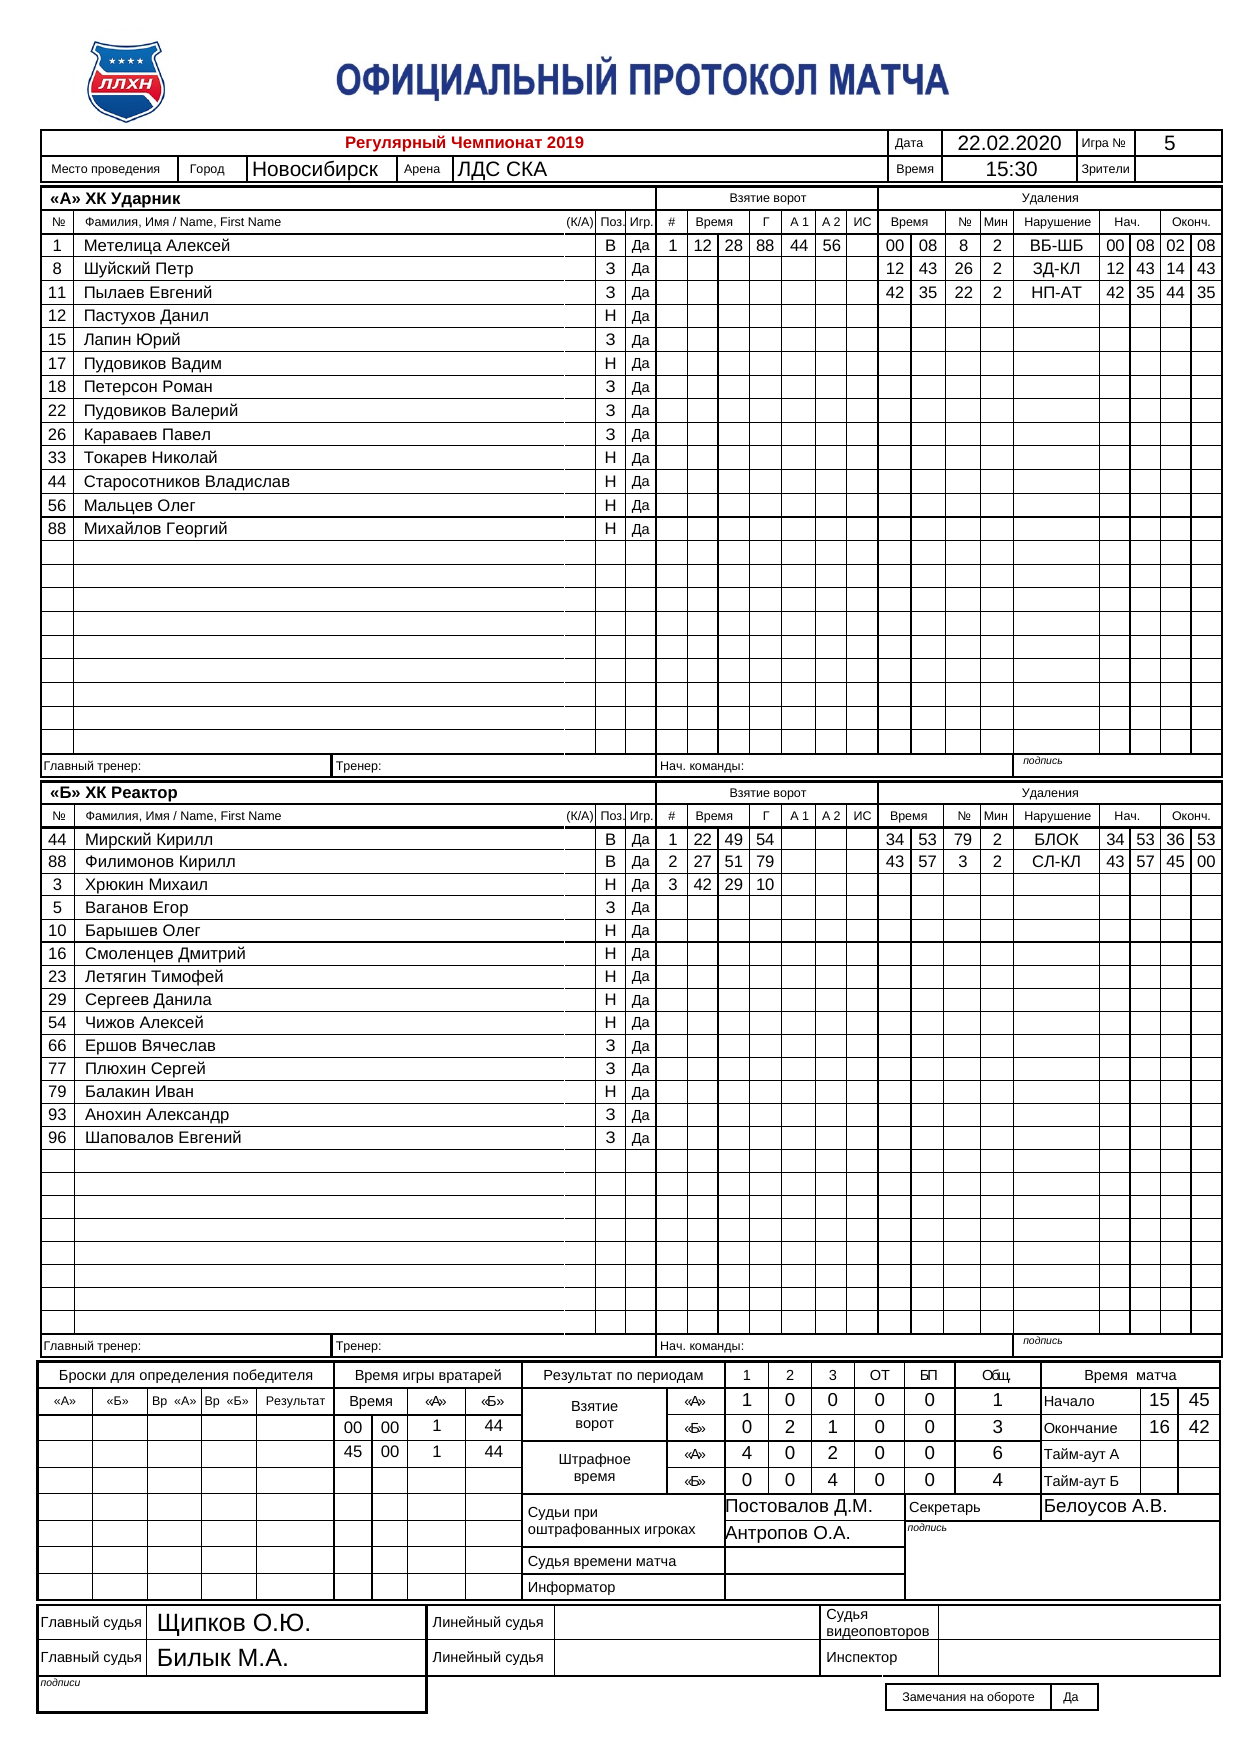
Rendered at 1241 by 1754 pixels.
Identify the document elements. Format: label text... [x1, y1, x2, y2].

table_cell Штрафное время [523, 1442, 666, 1493]
table_cell [912, 1311, 943, 1333]
table_cell Игр. [626, 211, 655, 233]
table_cell [657, 376, 687, 398]
table_cell [719, 1288, 749, 1310]
table_cell [912, 966, 943, 987]
table_cell [1161, 305, 1190, 327]
table_cell [626, 1150, 655, 1172]
table_cell [816, 730, 846, 753]
table_cell [816, 612, 846, 634]
table_cell [75, 1265, 564, 1287]
table_cell [847, 494, 877, 516]
table_cell [847, 1104, 877, 1126]
table_cell [1161, 470, 1190, 493]
table_cell Н [596, 943, 625, 964]
table_cell [1192, 683, 1221, 706]
table_cell Фамилия, Имя / Name, First Name [74, 211, 565, 233]
table_cell [719, 1012, 749, 1033]
table_cell [750, 1288, 781, 1310]
table_cell Токарев Николай [74, 446, 564, 469]
table_cell 44 [1161, 281, 1190, 303]
table_cell [1100, 399, 1129, 422]
table_cell [816, 874, 846, 895]
table_cell [719, 257, 749, 280]
table_cell [847, 707, 877, 729]
table_cell Тренер: [333, 755, 655, 776]
table_cell 3 [956, 1415, 1040, 1440]
table_cell № [42, 805, 74, 826]
table_cell [944, 1219, 980, 1241]
table_cell [847, 281, 877, 303]
table_cell [847, 1196, 877, 1218]
table_cell [657, 565, 687, 587]
table_cell [944, 989, 980, 1011]
table_cell [42, 1196, 74, 1218]
table_cell 0 [726, 1415, 768, 1440]
table_cell [688, 636, 717, 658]
table_cell [42, 588, 73, 611]
table_cell [1161, 874, 1190, 895]
table_cell В [596, 235, 625, 256]
table_cell [657, 1081, 687, 1103]
table_cell ИС [847, 805, 877, 826]
table_cell [782, 518, 815, 540]
table_cell [1100, 920, 1129, 941]
table_cell [202, 1494, 256, 1520]
table_cell [657, 896, 687, 918]
table_cell # [657, 805, 687, 826]
table_cell [816, 1242, 846, 1264]
table_cell [1100, 494, 1129, 516]
table_cell [782, 1058, 815, 1079]
table_cell 34 [1100, 829, 1129, 849]
table_cell Да [626, 943, 655, 964]
table_cell [946, 730, 980, 753]
table_cell 66 [42, 1035, 74, 1057]
table_cell [555, 1640, 819, 1675]
table_cell [1014, 1219, 1099, 1241]
table_cell 57 [912, 850, 943, 872]
table_cell [719, 281, 749, 303]
table_cell Время [879, 211, 945, 233]
table_cell [750, 305, 781, 327]
table_cell [981, 1058, 1013, 1079]
table_cell [1100, 1081, 1129, 1103]
table_cell [719, 423, 749, 445]
table_cell 1 [812, 1415, 854, 1440]
table_cell [719, 989, 749, 1011]
table_cell [565, 1058, 595, 1079]
table_cell 6 [956, 1442, 1040, 1467]
table_cell [1100, 470, 1129, 493]
table_cell [1100, 518, 1129, 540]
table_cell [148, 1574, 201, 1599]
table_cell [657, 1035, 687, 1057]
table_cell [944, 1012, 980, 1033]
table_cell [565, 1242, 595, 1264]
table_cell [1161, 518, 1190, 540]
table_cell [782, 1311, 815, 1333]
table_cell Нач. команды: [657, 1335, 1012, 1356]
table_cell 77 [42, 1058, 74, 1079]
table_cell Линейный судья [428, 1640, 554, 1675]
table_cell [879, 1058, 910, 1079]
table_cell [657, 730, 687, 753]
table_cell [847, 588, 877, 611]
table_cell «А» [408, 1389, 465, 1413]
table_cell 22 [946, 281, 980, 303]
table_cell [1192, 874, 1221, 895]
table_cell [1192, 423, 1221, 445]
table_cell [1192, 896, 1221, 918]
table_cell [565, 494, 595, 516]
table_cell [912, 470, 945, 493]
table_cell [912, 1242, 943, 1264]
table_cell [1100, 707, 1129, 729]
table_cell [981, 518, 1013, 540]
table_cell Информатор [523, 1575, 724, 1599]
table_cell [1192, 1035, 1221, 1057]
table_cell 22 [688, 829, 717, 849]
table_cell [1100, 376, 1129, 398]
table_cell [1014, 730, 1099, 753]
table_cell [1014, 305, 1099, 327]
table_cell [816, 850, 846, 872]
table_cell [981, 1242, 1013, 1264]
table_cell [879, 588, 910, 611]
table_cell 53 [1131, 829, 1160, 849]
table_cell [1100, 1104, 1129, 1126]
table_cell [657, 1288, 687, 1310]
table_cell [657, 328, 687, 351]
table_cell [565, 707, 595, 729]
table_cell [565, 683, 595, 706]
table_cell Время [688, 805, 749, 826]
table_cell [565, 1288, 595, 1310]
table_cell [782, 1265, 815, 1287]
table_cell Н [596, 470, 625, 493]
table_cell 11 [42, 281, 73, 303]
table_cell [688, 1012, 717, 1033]
table_cell [657, 352, 687, 374]
table_cell 08 [1131, 235, 1160, 256]
table_cell 0 [905, 1442, 954, 1467]
table_cell [1014, 1265, 1099, 1287]
table_header Результат по периодам [523, 1363, 724, 1387]
table_cell [816, 565, 846, 587]
table_cell [626, 1196, 655, 1218]
table_cell [688, 1104, 717, 1126]
table_cell [626, 730, 655, 753]
table_cell Главный тренер: [42, 755, 330, 776]
table_cell 35 [912, 281, 945, 303]
table_cell Г [750, 805, 781, 826]
table_cell [565, 1035, 595, 1057]
table_cell [981, 565, 1013, 587]
table_cell [42, 683, 73, 706]
table_cell [944, 920, 980, 941]
table_cell [1100, 588, 1129, 611]
table_cell [657, 920, 687, 941]
table_cell 08 [1192, 235, 1221, 256]
table_cell 00 [1192, 850, 1221, 872]
table_cell [1192, 612, 1221, 634]
table_cell [1131, 1081, 1160, 1103]
table_cell [1192, 1288, 1221, 1310]
table_cell [657, 707, 687, 729]
table_cell [750, 1081, 781, 1103]
table_cell Антропов О.А. [726, 1521, 904, 1546]
table_cell [946, 352, 980, 374]
table_cell [816, 1081, 846, 1103]
table_cell [816, 1288, 846, 1310]
table_cell [555, 1606, 819, 1639]
table_cell [946, 470, 980, 493]
table_cell [657, 989, 687, 1011]
table_cell [1014, 1081, 1099, 1103]
table_cell З [596, 1058, 625, 1079]
table_cell [42, 1242, 74, 1264]
table_cell 79 [750, 850, 781, 872]
table_cell [688, 1150, 717, 1172]
table_cell [565, 1219, 595, 1241]
table_cell [688, 920, 717, 941]
table_cell [596, 636, 625, 658]
table_cell [847, 376, 877, 398]
table_header Время игры вратарей [335, 1363, 521, 1387]
table_cell [981, 423, 1013, 445]
table_cell [912, 423, 945, 445]
table_cell [466, 1547, 521, 1573]
table_cell 29 [719, 874, 749, 895]
table_cell [1161, 1012, 1190, 1033]
table_cell Новосибирск [248, 157, 396, 181]
table_cell [847, 423, 877, 445]
table_cell (К/А) [565, 805, 595, 826]
table_cell Да [626, 235, 655, 256]
table_cell [816, 943, 846, 964]
table_cell [782, 1196, 815, 1218]
table_cell [847, 399, 877, 422]
table_cell [981, 966, 1013, 987]
table_cell [879, 446, 910, 469]
table_cell Пудовиков Валерий [74, 399, 564, 422]
table_cell Н [596, 966, 625, 987]
table_cell [257, 1441, 333, 1467]
table_cell Нач. [1100, 805, 1160, 826]
table_cell [912, 518, 945, 540]
table_cell [1014, 1173, 1099, 1195]
table_cell З [596, 1035, 625, 1057]
table_cell [1161, 1104, 1190, 1126]
table_cell [750, 989, 781, 1011]
table_cell [912, 1196, 943, 1218]
table_cell [981, 1081, 1013, 1103]
table_cell [1141, 1468, 1177, 1493]
table_cell [688, 1081, 717, 1103]
table_cell [883, 1677, 1220, 1681]
table_cell 0 [769, 1389, 811, 1413]
table_cell Шуйский Петр [74, 257, 564, 280]
table_cell [1014, 541, 1099, 564]
table_cell [879, 305, 910, 327]
table_cell [912, 1288, 943, 1310]
table_cell [565, 829, 595, 849]
table_cell [782, 565, 815, 587]
table_cell [1100, 1127, 1129, 1149]
table_cell [879, 470, 910, 493]
table_cell [816, 1265, 846, 1287]
table_cell Филимонов Кирилл [75, 850, 564, 872]
table_cell [847, 636, 877, 658]
table_cell [688, 1265, 717, 1287]
table_cell [1014, 565, 1099, 587]
table_cell [719, 376, 749, 398]
table_cell [879, 1288, 910, 1310]
table_cell Н [596, 989, 625, 1011]
table_cell [42, 612, 73, 634]
table_cell [565, 328, 595, 351]
table_cell [879, 707, 910, 729]
table_cell Секретарь [906, 1495, 1040, 1520]
table_cell [466, 1574, 521, 1599]
table_cell [847, 966, 877, 987]
table_cell [657, 966, 687, 987]
table_cell [1192, 399, 1221, 422]
table_cell № [944, 805, 980, 826]
table_cell [816, 494, 846, 516]
table_cell [202, 1574, 256, 1599]
table_cell [596, 588, 625, 611]
table_cell [816, 829, 846, 849]
table_cell Начало [1042, 1389, 1140, 1413]
table_cell [1014, 1150, 1099, 1172]
table_cell [93, 1441, 147, 1467]
table_cell Линейный судья [428, 1606, 554, 1639]
table_cell [1100, 1311, 1129, 1333]
table_cell [596, 1242, 625, 1264]
table_cell Да [626, 1035, 655, 1057]
table_cell [202, 1547, 256, 1573]
table_cell Постовалов Д.М. [726, 1495, 904, 1520]
table_cell [879, 1150, 910, 1172]
table_cell Время [889, 157, 941, 181]
table_cell [782, 1173, 815, 1195]
table_cell [750, 494, 781, 516]
table_cell 57 [1131, 850, 1160, 872]
table_cell [816, 1311, 846, 1333]
table_cell [148, 1547, 201, 1573]
table_cell 00 [373, 1441, 407, 1467]
table_cell 00 [1100, 235, 1129, 256]
table_cell [816, 1058, 846, 1079]
table_cell 4 [726, 1442, 768, 1467]
table_cell [1161, 565, 1190, 587]
table_cell [719, 1196, 749, 1218]
table_cell [1192, 659, 1221, 682]
table_cell [626, 1242, 655, 1264]
table_cell Окончание [1042, 1415, 1140, 1440]
table_cell [912, 1127, 943, 1149]
table_cell 12 [688, 235, 717, 256]
table_cell 0 [769, 1442, 811, 1467]
table_cell [750, 257, 781, 280]
table_cell 00 [335, 1416, 371, 1440]
table_cell [688, 541, 717, 564]
table_cell 43 [879, 850, 910, 872]
table_cell [750, 470, 781, 493]
table_cell [1131, 541, 1160, 564]
table_cell 79 [944, 829, 980, 849]
table_cell 56 [42, 494, 73, 516]
table_cell [688, 1058, 717, 1079]
table_cell [750, 612, 781, 634]
table_header Да [1052, 1685, 1097, 1709]
table_cell [1014, 399, 1099, 422]
table_cell [565, 1081, 595, 1103]
table_cell Сергеев Данила [75, 989, 564, 1011]
table_cell 42 [688, 874, 717, 895]
table_cell [565, 1311, 595, 1333]
table_cell Место проведения [42, 157, 177, 181]
table_cell [944, 1311, 980, 1333]
table_cell [847, 1219, 877, 1241]
table_cell [944, 1035, 980, 1057]
table_cell Н [596, 920, 625, 941]
table_cell [782, 683, 815, 706]
table_cell [912, 730, 945, 753]
table_cell [1131, 989, 1160, 1011]
table_cell 45 [1179, 1389, 1219, 1413]
table_cell [816, 707, 846, 729]
table_cell [782, 1219, 815, 1241]
picture [5, 28, 1179, 129]
table_cell [74, 659, 564, 682]
table_cell [981, 470, 1013, 493]
table_cell [596, 1173, 625, 1195]
table_cell [1014, 423, 1099, 445]
table_cell [42, 1150, 74, 1172]
table_cell 0 [855, 1468, 904, 1493]
table_cell Петерсон Роман [74, 376, 564, 398]
table_cell 44 [466, 1416, 521, 1440]
table_cell [565, 1104, 595, 1126]
table_cell [1161, 966, 1190, 987]
table_cell [816, 683, 846, 706]
table_header Общ. [956, 1363, 1040, 1387]
table_cell А 2 [816, 211, 846, 233]
table_cell [657, 494, 687, 516]
table_cell [1161, 943, 1190, 964]
table_cell 1 [408, 1416, 465, 1440]
table_cell [75, 1196, 564, 1218]
table_cell 0 [905, 1389, 954, 1413]
table_cell [565, 1173, 595, 1195]
table_cell [912, 1104, 943, 1126]
table_cell [750, 1196, 781, 1218]
table_cell [1131, 1288, 1160, 1310]
table_cell [688, 683, 717, 706]
table_cell [750, 1242, 781, 1264]
table_cell [981, 1150, 1013, 1172]
table_cell [565, 1265, 595, 1287]
table_cell [1131, 470, 1160, 493]
table_cell [688, 1196, 717, 1218]
table_cell [750, 1035, 781, 1057]
table_cell [750, 636, 781, 658]
table_cell Чижов Алексей [75, 1012, 564, 1033]
table_cell [202, 1416, 256, 1440]
table_cell [1131, 305, 1160, 327]
table_cell [657, 1196, 687, 1218]
table_cell [688, 966, 717, 987]
table_cell 0 [855, 1415, 904, 1440]
table_cell [1161, 352, 1190, 374]
table_cell [750, 730, 781, 753]
table_cell Инспектор [821, 1640, 938, 1675]
table_cell [981, 1127, 1013, 1149]
table_cell [1192, 1058, 1221, 1079]
table_cell 45 [1161, 850, 1190, 872]
table_cell 3 [657, 874, 687, 895]
table_cell [565, 235, 595, 256]
table_cell [719, 470, 749, 493]
table_cell 2 [657, 850, 687, 872]
table_cell [981, 943, 1013, 964]
table_cell 96 [42, 1127, 74, 1149]
table_cell [565, 966, 595, 987]
table_cell [688, 423, 717, 445]
table_cell (К/А) [565, 211, 595, 233]
table_cell З [596, 1127, 625, 1149]
table_cell [946, 494, 980, 516]
table_cell [1161, 730, 1190, 753]
table_cell 36 [1161, 829, 1190, 849]
table_cell [782, 541, 815, 564]
table_cell [1161, 636, 1190, 658]
table_cell [688, 399, 717, 422]
table_cell [750, 446, 781, 469]
table_cell [1131, 920, 1160, 941]
table_cell [1161, 588, 1190, 611]
table_cell [879, 518, 910, 540]
table_cell Нач. команды: [657, 755, 1012, 776]
table_cell Да [626, 399, 655, 422]
table_cell [688, 1219, 717, 1241]
table_cell [1131, 730, 1160, 753]
table_cell Лапин Юрий [74, 328, 564, 351]
table_cell [565, 874, 595, 895]
table_cell [74, 612, 564, 634]
table_cell [75, 1242, 564, 1264]
table_cell [93, 1494, 147, 1520]
table_cell [816, 328, 846, 351]
table_cell Да [626, 352, 655, 374]
table_cell [257, 1521, 333, 1546]
table_cell [408, 1521, 465, 1546]
table_cell Да [626, 850, 655, 872]
table_cell [202, 1441, 256, 1467]
table_cell [726, 1548, 904, 1573]
table_cell подпись [1014, 755, 1221, 776]
table_cell [946, 376, 980, 398]
table_cell [1192, 352, 1221, 374]
table_cell [719, 683, 749, 706]
table_cell Да [626, 920, 655, 941]
table_cell 15 [42, 328, 73, 351]
table_cell [847, 1173, 877, 1195]
table_cell [847, 683, 877, 706]
table_cell 44 [782, 235, 815, 256]
table_cell [981, 1173, 1013, 1195]
table_cell Ваганов Егор [75, 896, 564, 918]
table_cell [912, 541, 945, 564]
table_cell [1131, 1058, 1160, 1079]
table_cell 15 [1141, 1389, 1177, 1413]
table_cell [1161, 612, 1190, 634]
table_cell [782, 1242, 815, 1264]
table_cell [719, 943, 749, 964]
table_cell [596, 1219, 625, 1241]
table_cell [879, 920, 910, 941]
table_cell [816, 305, 846, 327]
table_cell [1131, 565, 1160, 587]
table_cell Нарушение [1014, 211, 1099, 233]
table_cell [719, 352, 749, 374]
table_cell подпись [906, 1522, 1219, 1599]
table_cell [782, 305, 815, 327]
table_cell [626, 1173, 655, 1195]
table_cell [719, 446, 749, 469]
table_cell [148, 1521, 201, 1546]
table_cell Вр «А» [148, 1389, 201, 1413]
table_cell [782, 730, 815, 753]
table_cell Смоленцев Дмитрий [75, 943, 564, 964]
table_cell [847, 943, 877, 964]
table_cell [596, 730, 625, 753]
table_cell [148, 1468, 201, 1493]
table_cell [981, 376, 1013, 398]
table_cell [816, 588, 846, 611]
table_cell [1192, 1196, 1221, 1218]
table_cell [657, 541, 687, 564]
table_cell Мальцев Олег [74, 494, 564, 516]
table_cell Да [626, 1127, 655, 1149]
table_cell 18 [42, 376, 73, 398]
table_cell [750, 896, 781, 918]
table_cell [847, 1288, 877, 1310]
table_cell [782, 281, 815, 303]
table_cell [816, 257, 846, 280]
table_cell [879, 1242, 910, 1264]
table_cell [782, 1012, 815, 1033]
table_cell [981, 612, 1013, 634]
table_cell [1192, 518, 1221, 540]
table_cell [565, 920, 595, 941]
table_cell [782, 989, 815, 1011]
table_cell [1014, 966, 1099, 987]
table_cell [1192, 943, 1221, 964]
table_cell [912, 636, 945, 658]
table_cell [408, 1468, 465, 1493]
table_cell подпись [1014, 1335, 1221, 1356]
table_cell [75, 1173, 564, 1195]
table_cell [912, 1058, 943, 1079]
table_cell Время [879, 805, 943, 826]
table_cell 44 [42, 470, 73, 493]
table_cell «А» [39, 1389, 92, 1413]
table_cell [750, 588, 781, 611]
table_cell [1161, 707, 1190, 729]
table_cell [565, 1012, 595, 1033]
table_cell [1161, 1196, 1190, 1218]
table_cell [912, 920, 943, 941]
table_cell [1100, 874, 1129, 895]
table_cell [626, 612, 655, 634]
table_cell 1 [408, 1441, 465, 1467]
table_cell [719, 1311, 749, 1333]
table_cell Поз. [596, 805, 625, 826]
table_cell [39, 1547, 92, 1573]
table_cell 26 [42, 423, 73, 445]
table_cell [946, 399, 980, 422]
table_cell Да [626, 423, 655, 445]
table_cell [42, 1288, 74, 1310]
table_cell [946, 612, 980, 634]
table_cell [657, 518, 687, 540]
table_cell [657, 1173, 687, 1195]
table_cell [719, 730, 749, 753]
table_cell [626, 636, 655, 658]
table_cell Да [626, 446, 655, 469]
table_cell [816, 423, 846, 445]
table_cell [596, 1288, 625, 1310]
table_cell [657, 399, 687, 422]
table_cell [719, 1265, 749, 1287]
table_cell Судья видеоповторов [821, 1606, 938, 1639]
table_cell [408, 1574, 465, 1599]
table_cell [782, 588, 815, 611]
table_header «А» ХК Ударник [42, 188, 655, 209]
table_cell [565, 943, 595, 964]
table_cell [879, 943, 910, 964]
table_cell [74, 730, 564, 753]
table_cell [466, 1494, 521, 1520]
table_cell Фамилия, Имя / Name, First Name [75, 805, 565, 826]
table_cell Билык М.А. [147, 1640, 425, 1675]
table_cell [39, 1416, 92, 1440]
table_cell [719, 1242, 749, 1264]
table_cell [565, 850, 595, 872]
table_cell [1192, 494, 1221, 516]
table_cell [912, 376, 945, 398]
table_cell [816, 1219, 846, 1241]
table_cell [816, 1012, 846, 1033]
table_cell [944, 1127, 980, 1149]
table_cell [879, 636, 910, 658]
table_cell [565, 1150, 595, 1172]
table_cell Судьи при оштрафованных игроках [523, 1495, 724, 1546]
table_cell [1014, 1012, 1099, 1033]
table_cell [912, 1219, 943, 1241]
table_cell [74, 541, 564, 564]
table_cell [657, 423, 687, 445]
table_cell [688, 730, 717, 753]
table_cell 0 [855, 1389, 904, 1413]
table_cell Да [626, 896, 655, 918]
table_cell 16 [42, 943, 74, 964]
table_cell 22 [42, 399, 73, 422]
table_cell [719, 636, 749, 658]
table_cell [816, 989, 846, 1011]
table_cell Да [626, 1104, 655, 1126]
table_cell [879, 966, 910, 987]
table_cell [75, 1150, 564, 1172]
table_cell [847, 1311, 877, 1333]
table_header «Б» ХК Реактор [42, 783, 655, 803]
table_header 5 [1136, 131, 1221, 155]
table_cell [1161, 659, 1190, 682]
table_cell Да [626, 281, 655, 303]
table_cell 2 [981, 281, 1013, 303]
table_cell [719, 305, 749, 327]
table_cell [879, 1035, 910, 1057]
table_cell [257, 1547, 333, 1573]
table_cell [1131, 399, 1160, 422]
table_cell [1100, 943, 1129, 964]
table_cell [750, 399, 781, 422]
table_header Игра № [1078, 131, 1134, 155]
table_cell Арена [398, 157, 452, 181]
table_cell [981, 541, 1013, 564]
table_cell [939, 1606, 1219, 1639]
table_cell [1192, 1311, 1221, 1333]
table_cell [1014, 943, 1099, 964]
table_cell [782, 707, 815, 729]
table_cell [1131, 352, 1160, 374]
table_cell [782, 966, 815, 987]
table_cell [1100, 636, 1129, 658]
table_cell [1161, 989, 1190, 1011]
table_cell [657, 588, 687, 611]
table_cell «Б» [668, 1415, 724, 1440]
table_cell [782, 257, 815, 280]
table_cell [1192, 1242, 1221, 1264]
table_cell [1131, 612, 1160, 634]
table_cell [565, 423, 595, 445]
table_cell [750, 281, 781, 303]
table_cell 14 [1161, 257, 1190, 280]
table_cell [981, 636, 1013, 658]
table_cell «Б» [93, 1389, 147, 1413]
table_cell [1100, 1196, 1129, 1218]
table_cell [257, 1416, 333, 1440]
table_cell [565, 541, 595, 564]
table_cell [657, 659, 687, 682]
table_cell [657, 281, 687, 303]
table_cell [750, 920, 781, 941]
table_cell [782, 1035, 815, 1057]
table_cell Да [626, 257, 655, 280]
table_cell [719, 1104, 749, 1126]
table_cell Анохин Александр [75, 1104, 564, 1126]
table_cell [847, 1127, 877, 1149]
table_cell Главный судья [39, 1606, 146, 1639]
table_cell [688, 588, 717, 611]
table_cell [847, 1150, 877, 1172]
table_cell [1100, 1288, 1129, 1310]
table_cell [42, 1311, 74, 1333]
table_cell [847, 235, 877, 256]
table_cell [782, 376, 815, 398]
table_cell [847, 874, 877, 895]
table_cell [946, 565, 980, 587]
table_cell [1014, 1196, 1099, 1218]
table_cell [782, 1150, 815, 1172]
table_cell [688, 494, 717, 516]
table_cell 28 [719, 235, 749, 256]
table_cell [912, 328, 945, 351]
table_cell [1161, 494, 1190, 516]
table_cell [1131, 683, 1160, 706]
table_cell [782, 874, 815, 895]
table_cell 4 [812, 1468, 854, 1493]
table_cell «Б» [668, 1468, 724, 1493]
table_cell [879, 1012, 910, 1033]
table_cell 00 [373, 1416, 407, 1440]
table_cell [750, 943, 781, 964]
table_cell [1131, 707, 1160, 729]
table_cell [944, 1150, 980, 1172]
table_header Взятие ворот [657, 188, 877, 209]
table_cell Барышев Олег [75, 920, 564, 941]
table_cell [1161, 1311, 1190, 1333]
table_cell [93, 1468, 147, 1493]
table_cell Пастухов Данил [74, 305, 564, 327]
table_cell [565, 989, 595, 1011]
table_cell [565, 352, 595, 374]
table_cell [750, 423, 781, 445]
table_cell [657, 1265, 687, 1287]
table_cell [93, 1574, 147, 1599]
table_cell [1161, 1288, 1190, 1310]
table_cell [657, 305, 687, 327]
table_cell [657, 1311, 687, 1333]
table_cell [946, 707, 980, 729]
table_cell [688, 376, 717, 398]
table_cell 8 [42, 257, 73, 280]
table_cell 3 [944, 850, 980, 872]
table_cell [816, 470, 846, 493]
table_cell [1161, 1081, 1190, 1103]
table_cell [944, 943, 980, 964]
table_cell Балакин Иван [75, 1081, 564, 1103]
table_cell [879, 1265, 910, 1287]
table_cell [1131, 588, 1160, 611]
table_cell [719, 659, 749, 682]
table_cell [879, 1104, 910, 1126]
table_cell [408, 1547, 465, 1573]
table_cell [1131, 518, 1160, 540]
table_cell 12 [42, 305, 73, 327]
table_cell 02 [1161, 235, 1190, 256]
table_cell 08 [912, 235, 945, 256]
table_cell Н [596, 874, 625, 895]
table_cell [1131, 423, 1160, 445]
table_cell [75, 1288, 564, 1310]
table_cell [688, 1035, 717, 1057]
table_cell [688, 518, 717, 540]
table_cell [42, 707, 73, 729]
table_cell [93, 1521, 147, 1546]
table_cell [750, 1219, 781, 1241]
table_cell Тайм-аут Б [1042, 1468, 1140, 1493]
table_cell [1100, 328, 1129, 351]
table_cell [1161, 1058, 1190, 1079]
table_cell [657, 257, 687, 280]
table_cell НП-АТ [1014, 281, 1099, 303]
table_cell [816, 1104, 846, 1126]
table_cell Главный тренер: [42, 1335, 330, 1356]
table_cell [847, 1081, 877, 1103]
table_cell [257, 1468, 333, 1493]
table_cell [1179, 1441, 1219, 1467]
table_cell [1100, 1058, 1129, 1079]
table_cell [782, 1104, 815, 1126]
table_cell Пудовиков Вадим [74, 352, 564, 374]
table_cell 2 [981, 829, 1013, 849]
table_cell [75, 1219, 564, 1241]
table_cell [719, 966, 749, 987]
table_cell 26 [946, 257, 980, 280]
table_cell 0 [855, 1442, 904, 1467]
table_cell [750, 565, 781, 587]
table_cell 42 [1100, 281, 1129, 303]
table_cell [782, 470, 815, 493]
table_cell [1100, 1242, 1129, 1264]
table_cell [879, 1173, 910, 1195]
table_cell [1131, 1012, 1160, 1033]
table_cell [626, 565, 655, 587]
table_cell [719, 541, 749, 564]
table_header Взятие ворот [657, 783, 877, 803]
table_cell [981, 352, 1013, 374]
table_cell [782, 1288, 815, 1310]
table_cell [944, 1288, 980, 1310]
table_cell [626, 683, 655, 706]
table_cell 2 [769, 1415, 811, 1440]
table_cell [782, 1081, 815, 1103]
table_header Время матча [1042, 1363, 1219, 1387]
table_cell [202, 1521, 256, 1546]
table_cell [565, 257, 595, 280]
table_cell [847, 541, 877, 564]
table_cell [750, 541, 781, 564]
table_cell [565, 730, 595, 753]
table_cell 44 [42, 829, 74, 849]
table_cell З [596, 423, 625, 445]
table_cell Да [626, 874, 655, 895]
table_cell [1014, 874, 1099, 895]
table_cell [1192, 328, 1221, 351]
table_cell [1131, 636, 1160, 658]
table_cell [148, 1441, 201, 1467]
table_cell Оконч. [1161, 805, 1221, 826]
table_cell [847, 1265, 877, 1287]
table_cell [42, 636, 73, 658]
table_cell [879, 1081, 910, 1103]
table_cell [1192, 1012, 1221, 1033]
table_cell [946, 683, 980, 706]
table_cell [981, 1265, 1013, 1287]
table_cell 0 [905, 1415, 954, 1440]
table_cell [719, 896, 749, 918]
table_cell [1192, 707, 1221, 729]
table_cell [565, 281, 595, 303]
table_cell Летягин Тимофей [75, 966, 564, 987]
table_cell [1100, 305, 1129, 327]
table_cell [1131, 1173, 1160, 1195]
table_cell 16 [1141, 1415, 1177, 1440]
table_cell [688, 565, 717, 587]
table_cell 29 [42, 989, 74, 1011]
table_cell [981, 1288, 1013, 1310]
table_cell [1141, 1441, 1177, 1467]
table_cell [1161, 446, 1190, 469]
table_cell Караваев Павел [74, 423, 564, 445]
table_cell # [657, 211, 687, 233]
table_cell З [596, 896, 625, 918]
table_cell [257, 1494, 333, 1520]
table_cell 0 [769, 1468, 811, 1493]
table_cell Белоусов А.В. [1042, 1495, 1219, 1520]
table_cell [981, 659, 1013, 682]
table_cell [944, 1173, 980, 1195]
table_cell [816, 636, 846, 658]
table_cell З [596, 281, 625, 303]
table_cell 4 [956, 1468, 1040, 1493]
table_cell Г [750, 211, 781, 233]
table_header 3 [812, 1363, 854, 1387]
table_cell [1136, 157, 1221, 181]
table_cell [335, 1521, 371, 1546]
table_cell [944, 1104, 980, 1126]
table_cell [657, 943, 687, 964]
table_cell 54 [750, 829, 781, 849]
table_cell [1100, 966, 1129, 987]
table_cell [565, 659, 595, 682]
table_cell [565, 612, 595, 634]
table_cell [657, 470, 687, 493]
table_cell Да [626, 494, 655, 516]
table_cell [428, 1677, 882, 1711]
table_cell [912, 659, 945, 682]
table_cell [1192, 1127, 1221, 1149]
table_cell 43 [1192, 257, 1221, 280]
table_cell [1161, 1127, 1190, 1149]
table_cell [1100, 1173, 1129, 1195]
table_cell [750, 518, 781, 540]
table_cell [719, 1035, 749, 1057]
table_cell [750, 683, 781, 706]
table_cell З [596, 399, 625, 422]
table_cell [946, 518, 980, 540]
table_cell Мирский Кирилл [75, 829, 564, 849]
table_cell [879, 896, 910, 918]
table_cell [719, 1150, 749, 1172]
table_cell 1 [42, 235, 73, 256]
table_cell [719, 399, 749, 422]
table_cell 53 [912, 829, 943, 849]
table_cell [1100, 1219, 1129, 1241]
table_cell [596, 1265, 625, 1287]
table_cell 12 [1100, 257, 1129, 280]
table_cell Зрители [1078, 157, 1134, 181]
table_cell [148, 1494, 201, 1520]
table_cell [1131, 1104, 1160, 1126]
table_cell [879, 659, 910, 682]
table_cell [981, 1012, 1013, 1033]
table_cell 43 [1131, 257, 1160, 280]
table_cell [944, 874, 980, 895]
table_cell 34 [879, 829, 910, 849]
table_header Дата [889, 131, 941, 155]
table_cell [335, 1547, 371, 1573]
table_cell [719, 518, 749, 540]
table_cell [981, 896, 1013, 918]
table_cell 2 [981, 257, 1013, 280]
table_cell [719, 1219, 749, 1241]
table_cell [816, 399, 846, 422]
table_cell [750, 966, 781, 987]
table_cell [1131, 446, 1160, 469]
table_cell [42, 1265, 74, 1287]
table_cell [565, 565, 595, 587]
table_cell [782, 399, 815, 422]
table_cell Да [626, 1012, 655, 1033]
table_cell [1131, 1311, 1160, 1333]
table_cell [565, 1196, 595, 1218]
table_cell [1161, 683, 1190, 706]
table_cell [373, 1521, 407, 1546]
table_cell [688, 1173, 717, 1195]
table_cell [42, 565, 73, 587]
table_cell [565, 399, 595, 422]
table_cell [626, 588, 655, 611]
table_cell [750, 707, 781, 729]
table_cell [912, 874, 943, 895]
table_cell [981, 1104, 1013, 1126]
table_cell 23 [42, 966, 74, 987]
table_cell [912, 588, 945, 611]
table_cell [879, 1196, 910, 1218]
table_cell [42, 730, 73, 753]
table_cell [688, 1242, 717, 1264]
table_cell [1100, 1265, 1129, 1287]
table_cell [912, 612, 945, 634]
table_cell [1014, 989, 1099, 1011]
table_cell [750, 1104, 781, 1126]
table_cell [1192, 1104, 1221, 1126]
table_header Удаления [879, 783, 1221, 803]
table_cell [39, 1441, 92, 1467]
table_cell [1100, 352, 1129, 374]
table_cell 54 [42, 1012, 74, 1033]
table_cell [1131, 943, 1160, 964]
table_cell [847, 989, 877, 1011]
table_cell [42, 1173, 74, 1195]
table_cell [944, 896, 980, 918]
table_cell [1100, 989, 1129, 1011]
table_cell [626, 541, 655, 564]
table_cell [596, 541, 625, 564]
table_cell [596, 683, 625, 706]
table_cell [782, 352, 815, 374]
table_cell Главный судья [39, 1640, 146, 1675]
table_cell [816, 1127, 846, 1149]
table_cell [626, 707, 655, 729]
table_cell 1 [956, 1389, 1040, 1413]
table_cell [1100, 683, 1129, 706]
table_cell [74, 707, 564, 729]
table_cell Нарушение [1014, 805, 1099, 826]
table_cell [626, 1265, 655, 1287]
table_cell [912, 1150, 943, 1172]
table_cell 17 [42, 352, 73, 374]
table_cell [1014, 1127, 1099, 1149]
table_cell [879, 494, 910, 516]
table_cell [912, 305, 945, 327]
table_cell [1014, 588, 1099, 611]
table_cell [565, 1127, 595, 1149]
table_cell [1014, 1288, 1099, 1310]
table_cell [74, 636, 564, 658]
table_cell 0 [812, 1389, 854, 1413]
table_cell 2 [981, 850, 1013, 872]
table_cell [1192, 588, 1221, 611]
table_cell [847, 730, 877, 753]
table_cell 35 [1131, 281, 1160, 303]
table_cell [879, 423, 910, 445]
table_cell [912, 707, 945, 729]
table_cell [847, 1035, 877, 1057]
table_cell [816, 896, 846, 918]
table_cell [1014, 707, 1099, 729]
table_cell 88 [42, 518, 73, 540]
table_cell [939, 1640, 1219, 1675]
table_cell 45 [335, 1441, 371, 1467]
table_cell А 2 [816, 805, 846, 826]
table_cell [981, 920, 1013, 941]
table_cell 35 [1192, 281, 1221, 303]
table_cell [847, 659, 877, 682]
table_cell [1161, 541, 1190, 564]
table_cell Да [626, 966, 655, 987]
table_cell [750, 352, 781, 374]
table_cell [816, 376, 846, 398]
table_cell [1014, 920, 1099, 941]
table_cell [946, 588, 980, 611]
table_cell [879, 565, 910, 587]
table_cell Хрюкин Михаил [75, 874, 564, 895]
table_cell [750, 328, 781, 351]
table_cell [1192, 541, 1221, 564]
table_cell [782, 612, 815, 634]
table_cell [750, 1150, 781, 1172]
table_cell Да [626, 328, 655, 351]
table_cell [1161, 1035, 1190, 1057]
table_cell [847, 446, 877, 469]
table_cell [719, 1058, 749, 1079]
table_cell 42 [1179, 1415, 1219, 1440]
table_cell 88 [750, 235, 781, 256]
table_cell 88 [42, 850, 74, 872]
table_cell [782, 943, 815, 964]
table_cell З [596, 257, 625, 280]
table_cell [657, 446, 687, 469]
table_cell [688, 1288, 717, 1310]
table_cell [782, 920, 815, 941]
table_cell 5 [42, 896, 74, 918]
table_cell [816, 1035, 846, 1057]
table_cell [688, 612, 717, 634]
table_cell [879, 730, 910, 753]
table_cell Оконч. [1161, 211, 1221, 233]
table_cell [816, 966, 846, 987]
table_cell [944, 966, 980, 987]
table_cell № [42, 211, 73, 233]
table_cell [719, 920, 749, 941]
table_cell 33 [42, 446, 73, 469]
table_cell [257, 1574, 333, 1599]
table_cell [1192, 1150, 1221, 1172]
table_cell [981, 328, 1013, 351]
table_cell [39, 1468, 92, 1493]
table_cell [688, 1127, 717, 1149]
table_cell [1099, 1682, 1220, 1711]
table_cell [657, 1058, 687, 1079]
table_cell [847, 352, 877, 374]
table_cell [946, 305, 980, 327]
table_cell [944, 1265, 980, 1287]
table_cell [1014, 494, 1099, 516]
table_cell [373, 1574, 407, 1599]
table_cell [596, 659, 625, 682]
table_cell Щипков О.Ю. [147, 1606, 425, 1639]
table_cell 79 [42, 1081, 74, 1103]
table_cell Метелица Алексей [74, 235, 564, 256]
table_cell [335, 1468, 371, 1493]
table_cell [879, 989, 910, 1011]
table_cell Н [596, 305, 625, 327]
table_cell [912, 494, 945, 516]
table_cell [596, 612, 625, 634]
table_cell [1014, 612, 1099, 634]
table_cell Да [626, 376, 655, 398]
table_cell [719, 612, 749, 634]
table_cell [726, 1575, 904, 1599]
table_cell [1192, 305, 1221, 327]
table_cell 1 [726, 1389, 768, 1413]
table_cell [1014, 659, 1099, 682]
table_cell [1014, 1104, 1099, 1126]
table_cell ЛДС СКА [454, 157, 887, 181]
table_cell [847, 328, 877, 351]
table_cell [1161, 1242, 1190, 1264]
table_cell [1161, 376, 1190, 398]
table_cell [596, 1311, 625, 1333]
table_cell [879, 399, 910, 422]
table_cell Время [688, 211, 749, 233]
table_cell [373, 1494, 407, 1520]
table_cell 1 [657, 829, 687, 849]
table_cell З [596, 328, 625, 351]
table_cell [1192, 565, 1221, 587]
table_cell [657, 1012, 687, 1033]
table_cell [596, 1196, 625, 1218]
table_cell [1100, 1012, 1129, 1033]
table_cell [626, 1311, 655, 1333]
table_cell [816, 518, 846, 540]
table_cell Время [335, 1389, 407, 1413]
table_cell 0 [726, 1468, 768, 1493]
table_cell [981, 1035, 1013, 1057]
table_cell [565, 446, 595, 469]
table_cell 93 [42, 1104, 74, 1126]
table_cell [1014, 1035, 1099, 1057]
table_cell [750, 1265, 781, 1287]
table_cell Н [596, 1012, 625, 1033]
table_cell [944, 1242, 980, 1264]
table_cell [981, 446, 1013, 469]
table_cell [946, 636, 980, 658]
table_cell [782, 423, 815, 445]
table_cell Тайм-аут А [1042, 1441, 1140, 1467]
table_cell 15:30 [943, 157, 1076, 181]
table_cell Н [596, 352, 625, 374]
table_cell [1100, 541, 1129, 564]
table_cell Нач. [1100, 211, 1160, 233]
table_header ОТ [855, 1363, 904, 1387]
table_cell [847, 850, 877, 872]
table_cell [39, 1574, 92, 1599]
table_cell [688, 1311, 717, 1333]
table_cell [657, 1104, 687, 1126]
table_cell Да [626, 1081, 655, 1103]
table_cell «Б » [466, 1389, 521, 1413]
table_cell [750, 1127, 781, 1149]
table_cell ЗД-КЛ [1014, 257, 1099, 280]
table_cell 42 [879, 281, 910, 303]
table_cell [1131, 376, 1160, 398]
table_cell Поз. [596, 211, 625, 233]
table_cell Мин [981, 805, 1013, 826]
table_cell [912, 446, 945, 469]
table_cell Ершов Вячеслав [75, 1035, 564, 1057]
table_cell [912, 1035, 943, 1057]
table_cell Вр «Б» [202, 1389, 256, 1413]
table_cell В [596, 850, 625, 872]
table_cell [847, 1012, 877, 1033]
table_cell 56 [816, 235, 846, 256]
table_cell А 1 [782, 211, 815, 233]
table_cell [847, 920, 877, 941]
table_cell [1192, 1173, 1221, 1195]
table_cell [750, 1058, 781, 1079]
table_cell [565, 470, 595, 493]
table_cell З [596, 376, 625, 398]
table_cell [1131, 1127, 1160, 1149]
table_cell [373, 1547, 407, 1573]
table_cell [719, 1081, 749, 1103]
table_cell В [596, 829, 625, 849]
table_cell [1192, 470, 1221, 493]
table_cell [750, 1311, 781, 1333]
table_cell [782, 896, 815, 918]
table_cell [1192, 966, 1221, 987]
table_cell Н [596, 1081, 625, 1103]
table_cell [688, 896, 717, 918]
table_cell 10 [42, 920, 74, 941]
table_cell [42, 659, 73, 682]
table_cell [657, 1242, 687, 1264]
table_cell Да [626, 829, 655, 849]
table_cell [782, 829, 815, 849]
table_cell [1192, 1265, 1221, 1287]
table_cell [816, 659, 846, 682]
table_cell [981, 1196, 1013, 1218]
table_cell Плюхин Сергей [75, 1058, 564, 1079]
table_cell [1131, 966, 1160, 987]
table_cell [750, 376, 781, 398]
table_cell 51 [719, 850, 749, 872]
table_cell [1161, 896, 1190, 918]
table_cell [657, 636, 687, 658]
table_cell [879, 352, 910, 374]
table_cell [981, 683, 1013, 706]
table_cell [1131, 1242, 1160, 1264]
table_cell подписи [39, 1677, 425, 1711]
table_cell [1014, 896, 1099, 918]
table_cell [657, 683, 687, 706]
table_cell 43 [1100, 850, 1129, 872]
table_cell [657, 612, 687, 634]
table_cell 8 [946, 235, 980, 256]
table_cell [1161, 1265, 1190, 1287]
table_cell [816, 1150, 846, 1172]
table_cell [74, 683, 564, 706]
table_cell Результат [257, 1389, 333, 1413]
table_cell [1131, 874, 1160, 895]
table_cell [565, 588, 595, 611]
table_cell [42, 541, 73, 564]
table_cell [847, 612, 877, 634]
table_cell 12 [879, 257, 910, 280]
table_cell [1014, 636, 1099, 658]
table_cell [688, 281, 717, 303]
table_cell [847, 305, 877, 327]
table_cell [946, 446, 980, 469]
table_cell [847, 257, 877, 280]
table_cell БЛОК [1014, 829, 1099, 849]
table_cell [816, 352, 846, 374]
table_cell [408, 1494, 465, 1520]
table_cell [688, 446, 717, 469]
table_cell Михайлов Георгий [74, 518, 564, 540]
table_cell [688, 659, 717, 682]
table_cell [565, 518, 595, 540]
table_cell [750, 659, 781, 682]
table_cell 43 [912, 257, 945, 280]
table_cell [981, 707, 1013, 729]
table_cell [912, 1012, 943, 1033]
table_cell ИС [847, 211, 877, 233]
table_cell [912, 1173, 943, 1195]
table_cell [93, 1547, 147, 1573]
table_cell Тренер: [333, 1335, 655, 1356]
table_cell [688, 257, 717, 280]
table_cell [944, 1081, 980, 1103]
table_cell [596, 565, 625, 587]
table_cell Н [596, 518, 625, 540]
table_cell [1161, 920, 1190, 941]
table_cell Судья времени матча [523, 1548, 724, 1573]
table_cell [847, 565, 877, 587]
table_cell [1192, 920, 1221, 941]
table_cell [912, 352, 945, 374]
table_cell [879, 874, 910, 895]
table_cell [719, 1173, 749, 1195]
table_cell [1100, 423, 1129, 445]
table_cell [688, 470, 717, 493]
table_cell [1131, 659, 1160, 682]
table_cell [912, 943, 943, 964]
table_cell [1192, 446, 1221, 469]
table_cell Да [626, 518, 655, 540]
table_cell [782, 328, 815, 351]
table_cell [1131, 1035, 1160, 1057]
table_cell [847, 1058, 877, 1079]
table_cell [688, 943, 717, 964]
table_cell [1131, 494, 1160, 516]
table_cell [74, 588, 564, 611]
table_cell [1192, 1219, 1221, 1241]
table_header Регулярный Чемпионат 2019 [42, 131, 887, 155]
table_cell [1131, 1196, 1160, 1218]
table_cell [981, 989, 1013, 1011]
table_header 1 [726, 1363, 768, 1387]
table_cell [719, 1127, 749, 1149]
table_cell [750, 1012, 781, 1033]
table_cell [1100, 565, 1129, 587]
table_header БП [905, 1363, 954, 1387]
table_cell [782, 850, 815, 872]
table_cell [847, 470, 877, 493]
table_cell [879, 683, 910, 706]
table_cell [1131, 328, 1160, 351]
table_cell [981, 730, 1013, 753]
table_cell [816, 1173, 846, 1195]
table_cell [782, 1127, 815, 1149]
table_cell [626, 1288, 655, 1310]
table_cell [750, 1173, 781, 1195]
table_cell 0 [905, 1468, 954, 1493]
table_cell [816, 1196, 846, 1218]
table_cell [1161, 423, 1190, 445]
table_cell [879, 376, 910, 398]
table_cell [466, 1468, 521, 1493]
table_cell З [596, 1104, 625, 1126]
table_cell [1179, 1468, 1219, 1493]
table_cell [1014, 446, 1099, 469]
table_cell Н [596, 446, 625, 469]
table_cell [946, 541, 980, 564]
table_cell 1 [657, 235, 687, 256]
table_cell [1161, 1173, 1190, 1195]
table_cell Пылаев Евгений [74, 281, 564, 303]
table_cell [1161, 1219, 1190, 1241]
table_cell [816, 446, 846, 469]
table_cell Да [626, 470, 655, 493]
table_cell [39, 1494, 92, 1520]
table_cell [1014, 1058, 1099, 1079]
table_cell [565, 376, 595, 398]
table_cell [912, 683, 945, 706]
table_cell Игр. [626, 805, 655, 826]
table_cell Да [626, 1058, 655, 1079]
table_cell [946, 328, 980, 351]
table_cell Город [179, 157, 246, 181]
table_cell [1014, 376, 1099, 398]
table_cell [373, 1468, 407, 1493]
table_cell [1192, 636, 1221, 658]
table_header 22.02.2020 [943, 131, 1076, 155]
table_cell Шаповалов Евгений [75, 1127, 564, 1149]
table_cell [1192, 376, 1221, 398]
table_cell [1100, 730, 1129, 753]
table_cell [688, 352, 717, 374]
table_cell [981, 399, 1013, 422]
table_cell 53 [1192, 829, 1221, 849]
table_header 2 [769, 1363, 811, 1387]
table_cell 27 [688, 850, 717, 872]
table_cell [74, 565, 564, 587]
table_cell [944, 1196, 980, 1218]
table_cell Да [626, 989, 655, 1011]
table_cell «А» [668, 1442, 724, 1467]
table_cell [847, 1242, 877, 1264]
table_header Замечания на обороте [887, 1685, 1050, 1709]
table_cell [75, 1311, 564, 1333]
table_cell [657, 1127, 687, 1149]
table_cell [202, 1468, 256, 1493]
table_cell [912, 1265, 943, 1287]
table_cell [981, 588, 1013, 611]
table_cell [782, 659, 815, 682]
table_cell [1131, 896, 1160, 918]
table_cell [657, 1150, 687, 1172]
table_cell [42, 1219, 74, 1241]
table_cell [782, 636, 815, 658]
table_cell [1161, 328, 1190, 351]
table_cell Взятие ворот [523, 1389, 666, 1440]
table_cell [847, 518, 877, 540]
table_cell [1100, 446, 1129, 469]
table_cell [944, 1058, 980, 1079]
table_cell [719, 707, 749, 729]
table_cell [335, 1494, 371, 1520]
table_cell [912, 989, 943, 1011]
table_cell [946, 423, 980, 445]
table_cell 3 [42, 874, 74, 895]
table_cell 49 [719, 829, 749, 849]
table_cell [719, 494, 749, 516]
table_cell [912, 1081, 943, 1103]
table_cell [565, 896, 595, 918]
table_cell [719, 328, 749, 351]
table_header Броски для определения победителя [39, 1363, 333, 1387]
table_cell [1161, 399, 1190, 422]
table_cell [93, 1416, 147, 1440]
table_cell [1014, 470, 1099, 493]
table_cell 2 [812, 1442, 854, 1467]
table_header Удаления [879, 188, 1221, 209]
table_cell [148, 1416, 201, 1440]
table_cell [1192, 989, 1221, 1011]
table_cell [596, 707, 625, 729]
table_cell Н [596, 494, 625, 516]
table_cell [719, 588, 749, 611]
table_cell [688, 989, 717, 1011]
table_cell [688, 328, 717, 351]
table_cell [847, 896, 877, 918]
table_cell СЛ-КЛ [1014, 850, 1099, 872]
table_cell [466, 1521, 521, 1546]
table_cell [816, 281, 846, 303]
table_cell Старосотников Владислав [74, 470, 564, 493]
table_cell Мин [981, 211, 1013, 233]
table_cell [782, 446, 815, 469]
table_cell [1014, 1242, 1099, 1264]
table_cell [39, 1521, 92, 1546]
table_cell [1100, 896, 1129, 918]
table_cell [565, 636, 595, 658]
table_cell [1192, 1081, 1221, 1103]
table_cell [981, 305, 1013, 327]
table_cell [1100, 612, 1129, 634]
table_cell 10 [750, 874, 781, 895]
table_cell [1014, 518, 1099, 540]
table_cell [596, 1150, 625, 1172]
table_cell [946, 659, 980, 682]
table_cell [335, 1574, 371, 1599]
table_cell «А» [668, 1389, 724, 1413]
table_cell 2 [981, 235, 1013, 256]
table_cell [1100, 1035, 1129, 1057]
table_cell [1014, 683, 1099, 706]
table_cell [847, 829, 877, 849]
table_cell [1131, 1150, 1160, 1172]
table_cell [981, 874, 1013, 895]
table_cell [688, 707, 717, 729]
table_cell [816, 541, 846, 564]
table_cell 44 [466, 1441, 521, 1467]
table_cell [981, 1219, 1013, 1241]
table_cell [879, 328, 910, 351]
table_cell [879, 1311, 910, 1333]
table_cell [879, 1219, 910, 1241]
table_cell [1100, 659, 1129, 682]
table_cell [1014, 328, 1099, 351]
table_cell [657, 1219, 687, 1241]
table_cell [626, 659, 655, 682]
table_cell [1131, 1265, 1160, 1287]
table_cell [565, 305, 595, 327]
table_cell [1192, 730, 1221, 753]
table_cell [782, 494, 815, 516]
table_cell [879, 541, 910, 564]
table_cell [912, 565, 945, 587]
table_cell [688, 305, 717, 327]
table_cell [912, 399, 945, 422]
table_cell [816, 920, 846, 941]
table_cell [981, 1311, 1013, 1333]
table_cell [1100, 1150, 1129, 1172]
table_cell [879, 612, 910, 634]
table_cell [912, 896, 943, 918]
table_cell [626, 1219, 655, 1241]
table_cell Да [626, 305, 655, 327]
table_cell [1014, 1311, 1099, 1333]
table_cell [981, 494, 1013, 516]
table_cell № [946, 211, 980, 233]
table_cell 00 [879, 235, 910, 256]
table_cell [719, 565, 749, 587]
table_cell [879, 1127, 910, 1149]
table_cell [1131, 1219, 1160, 1241]
table_cell А 1 [782, 805, 815, 826]
table_cell ВБ-ШБ [1014, 235, 1099, 256]
table_cell [1161, 1150, 1190, 1172]
table_cell [1014, 352, 1099, 374]
